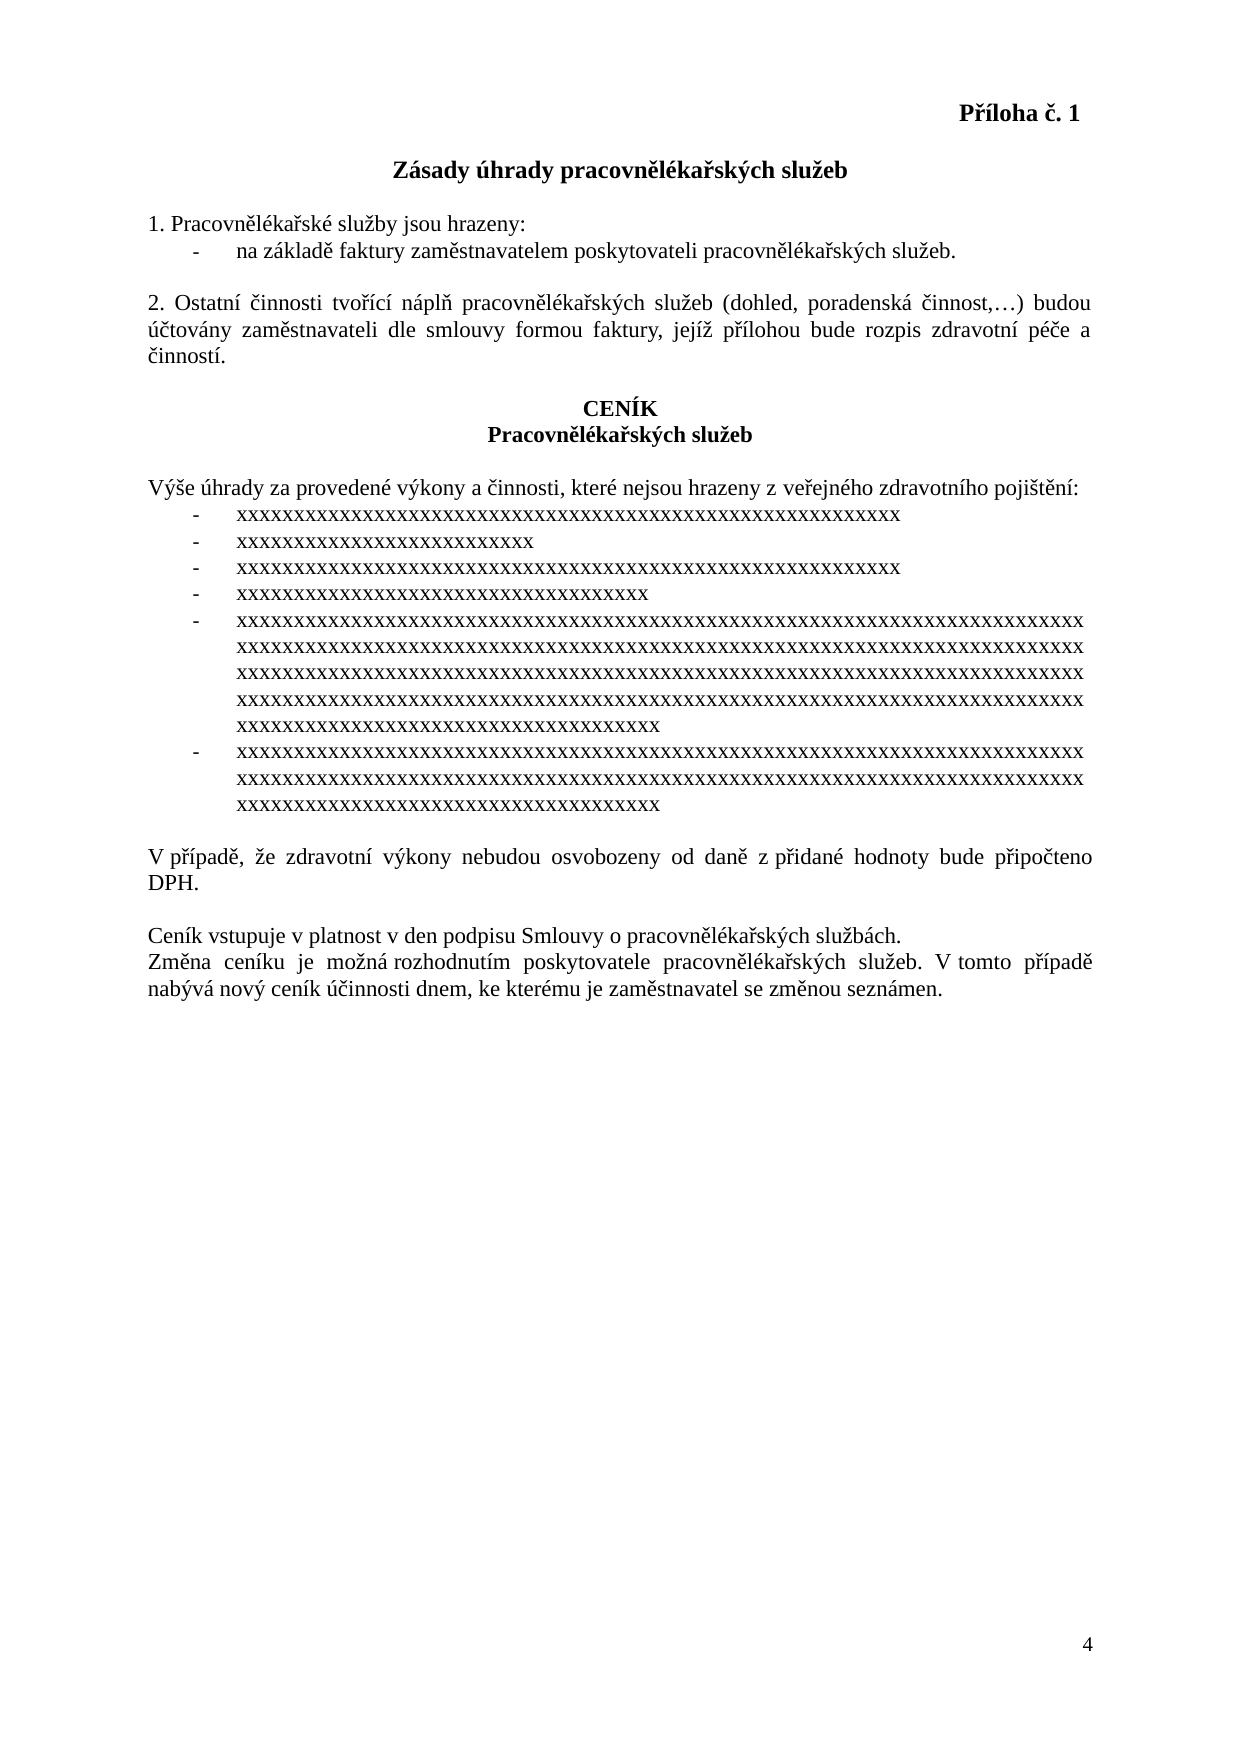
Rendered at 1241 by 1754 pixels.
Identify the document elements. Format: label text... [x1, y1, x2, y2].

text Ceník vstupuje v platnost v den podpisu Smlouvy o pracovnělékařských službách. [148, 922, 1093, 948]
list xxxxxxxxxxxxxxxxxxxxxxxxxxxxxxxxxxxxxxxxxxxxxxxxxxxxxxxxxx [192, 500, 1093, 527]
text Zásady úhrady pracovnělékařských služeb [148, 155, 1093, 184]
list xxxxxxxxxxxxxxxxxxxxxxxxxxxxxxxxxxxxxxxxxxxxxxxxxxxxxxxxxxxxxxxxxxxxxxxxxxxxxxxxxxxxxxxxxxxxxxxxxxxxxxxxxxxxxxxxxxxxxxxxxxxxxxxxxxxxxxxxxxxxxxxxxxxxxxxxxxxxxxxxxxxxxxxxxxxxxxxxxxxxxxxxx [192, 737, 1093, 817]
text Změna ceníku je možná rozhodnutím poskytovatele pracovnělékařských služeb. V tomto případě nabývá nový ceník účinnosti dnem, ke kterému je zaměstnavatel se změnou seznámen. [148, 948, 1093, 1001]
list xxxxxxxxxxxxxxxxxxxxxxxxxxxxxxxxxxxx [192, 579, 1093, 606]
text 2. Ostatní činnosti tvořící náplň pracovnělékařských služeb (dohled, poradenská činnost,…) budou účtovány zaměstnavateli dle smlouvy formou faktury, jejíž přílohou bude rozpis zdravotní péče a činností. [148, 289, 1093, 368]
text Příloha č. 1 [959, 98, 1093, 127]
text V případě, že zdravotní výkony nebudou osvobozeny od daně z přidané hodnoty bude připočteno DPH. [148, 843, 1093, 896]
list xxxxxxxxxxxxxxxxxxxxxxxxxx [192, 527, 1093, 553]
list xxxxxxxxxxxxxxxxxxxxxxxxxxxxxxxxxxxxxxxxxxxxxxxxxxxxxxxxxxxxxxxxxxxxxxxxxxxxxxxxxxxxxxxxxxxxxxxxxxxxxxxxxxxxxxxxxxxxxxxxxxxxxxxxxxxxxxxxxxxxxxxxxxxxxxxxxxxxxxxxxxxxxxxxxxxxxxxxxxxxxxxxxxxxxxxxxxxxxxxxxxxxxxxxxxxxxxxxxxxxxxxxxxxxxxxxxxxxxxxxxxxxxxxxxxxxxxxxxxxxxxxxxxxxxxxxxxxxxxxxxxxxxxxxxxxxxxxxxxxxxxxxxxxxxxxxxxxxxxxxxxxxxxxxxxxxx [192, 606, 1093, 737]
list xxxxxxxxxxxxxxxxxxxxxxxxxxxxxxxxxxxxxxxxxxxxxxxxxxxxxxxxxx [192, 553, 1093, 579]
text Pracovnělékařských služeb [148, 421, 1093, 448]
text Výše úhrady za provedené výkony a činnosti, které nejsou hrazeny z veřejného zdravotního pojištění: [148, 474, 1093, 500]
text 1. Pracovnělékařské služby jsou hrazeny: [148, 210, 1093, 237]
text CENÍK [148, 395, 1093, 421]
list na základě faktury zaměstnavatelem poskytovateli pracovnělékařských služeb. [192, 237, 1093, 263]
